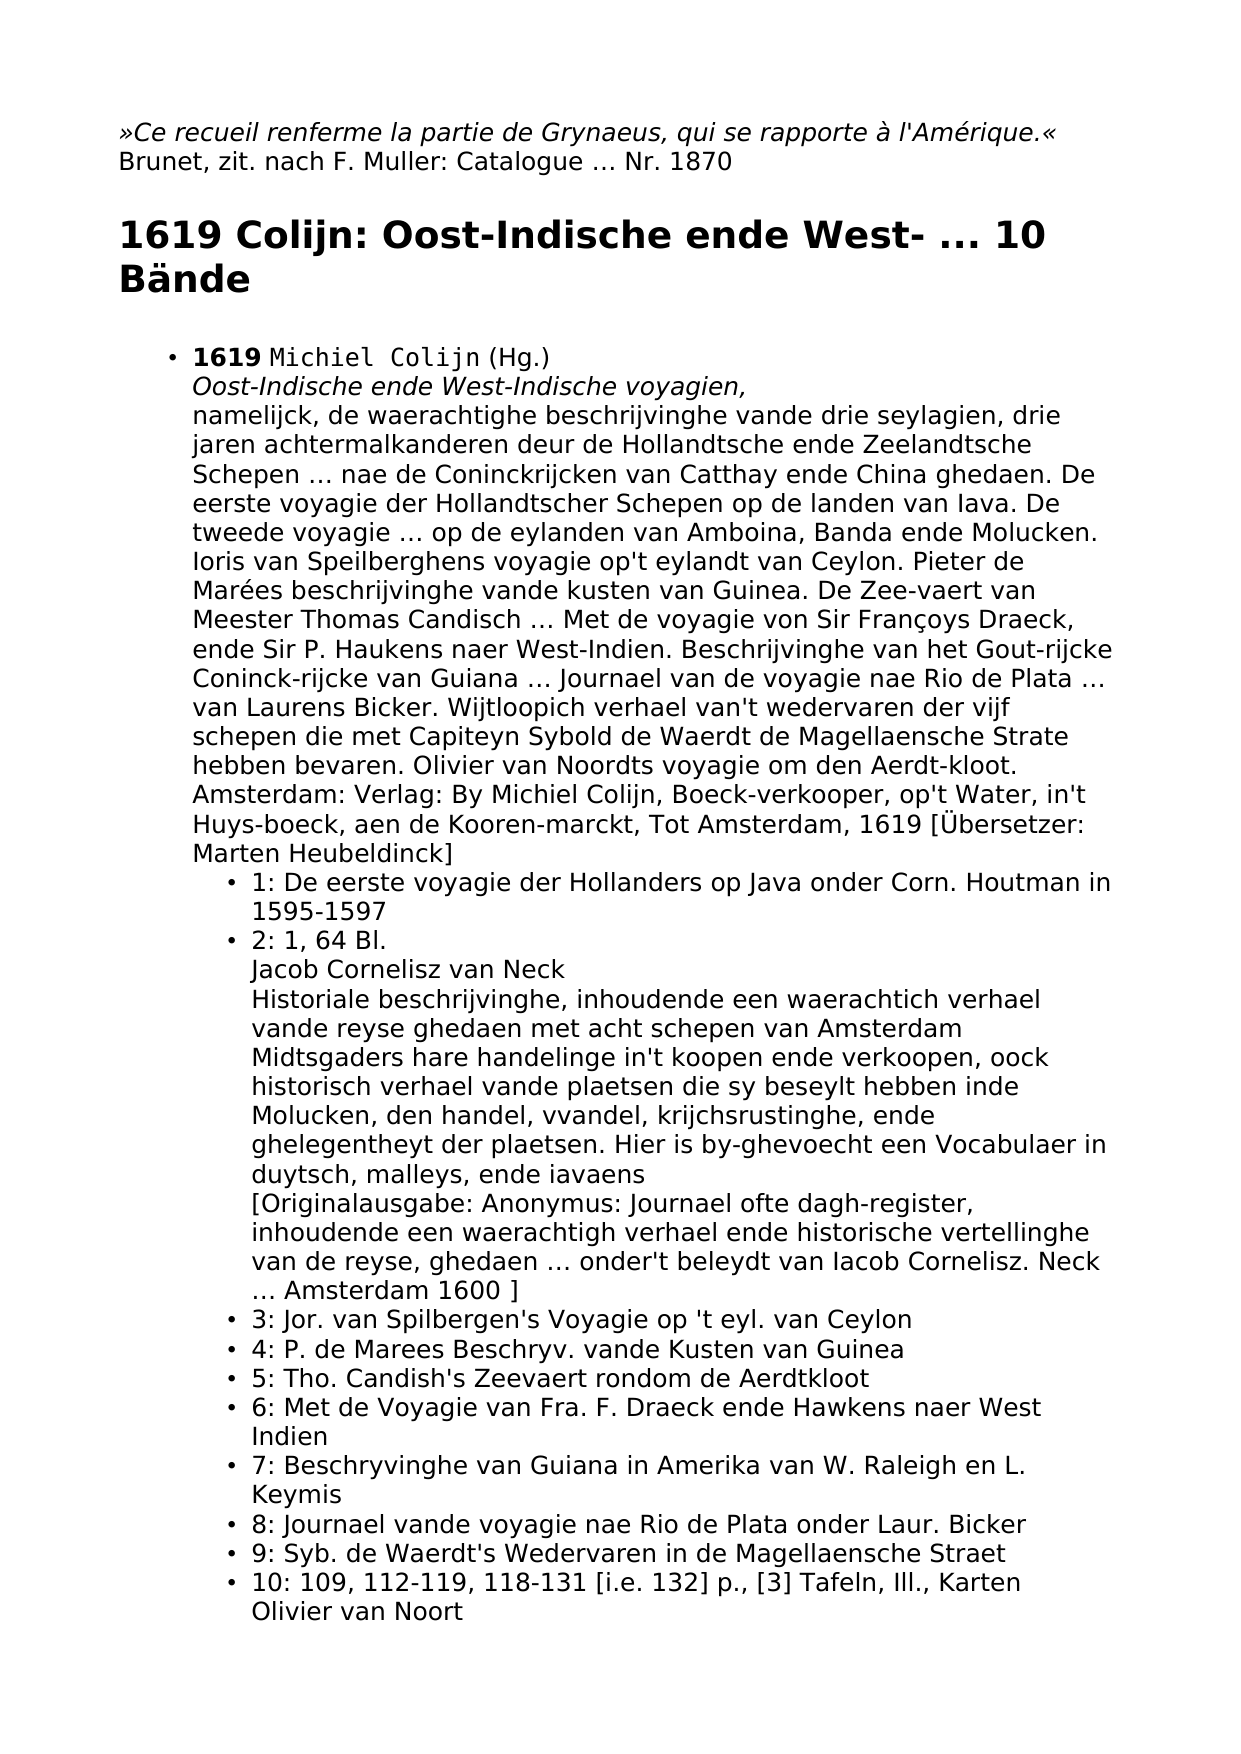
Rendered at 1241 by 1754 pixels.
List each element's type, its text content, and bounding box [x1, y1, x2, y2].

list 7: Beschryvinghe van Guiana in Amerika van W. Raleigh en L. Keymis [236, 1452, 1122, 1510]
list 4: P. de Marees Beschryv. vande Kusten van Guinea [236, 1335, 1122, 1364]
list 3: Jor. van Spilbergen's Voyagie op 't eyl. van Ceylon [236, 1306, 1122, 1335]
subtitle 1619 Colijn: Oost-Indische ende West- ... 10 Bände [118, 214, 1122, 301]
list 8: Journael vande voyagie nae Rio de Plata onder Laur. Bicker [236, 1510, 1122, 1539]
text »Ce recueil renferme la partie de Grynaeus, qui se rapporte à l'Amérique.« Brunet, zit. nach F. Muller: Catalogue … Nr. 1870 [118, 118, 1122, 176]
list 10: 109, 112-119, 118-131 [i.e. 132] p., [3] Tafeln, Ill., Karten Olivier van Noort [236, 1568, 1122, 1627]
list 1619 Michiel Colijn (Hg.) Oost-Indische ende West-Indische voyagien, namelijck, de waerachtighe beschrijvinghe vande drie seylagien, drie jaren achtermalkanderen deur de Hollandtsche ende Zeelandtsche Schepen … nae de Coninckrijcken van Catthay ende China ghedaen. De eerste voyagie der Hollandtscher Schepen op de landen van Iava. De tweede voyagie … op de eylanden van Amboina, Banda ende Molucken. Ioris van Speilberghens voyagie op't eylandt van Ceylon. Pieter de Marées beschrijvinghe vande kusten van Guinea. De Zee-vaert van Meester Thomas Candisch … Met de voyagie von Sir Françoys Draeck, ende Sir P. Haukens naer West-Indien. Beschrijvinghe van het Gout-rijcke Coninck-rijcke van Guiana … Journael van de voyagie nae Rio de Plata … van Laurens Bicker. Wijtloopich verhael van't wedervaren der vijf schepen die met Capiteyn Sybold de Waerdt de Magellaensche Strate hebben bevaren. Olivier van Noordts voyagie om den Aerdt-kloot. Amsterdam: Verlag: By Michiel Colijn, Boeck-verkooper, op't Water, in't Huys-boeck, aen de Kooren-marckt, Tot Amsterdam, 1619 [Übersetzer: Marten Heubeldinck] [177, 343, 1122, 868]
list 2: 1, 64 Bl. Jacob Cornelisz van Neck Historiale beschrijvinghe, inhoudende een waerachtich verhael vande reyse ghedaen met acht schepen van Amsterdam Midtsgaders hare handelinge in't koopen ende verkoopen, oock historisch verhael vande plaetsen die sy beseylt hebben inde Molucken, den handel, vvandel, krijchsrustinghe, ende ghelegentheyt der plaetsen. Hier is by-ghevoecht een Vocabulaer in duytsch, malleys, ende iavaens [Originalausgabe: Anonymus: Journael ofte dagh-register, inhoudende een waerachtigh verhael ende historische vertellinghe van de reyse, ghedaen … onder't beleydt van Iacob Cornelisz. Neck … Amsterdam 1600 ] [236, 927, 1122, 1306]
list 6: Met de Voyagie van Fra. F. Draeck ende Hawkens naer West Indien [236, 1393, 1122, 1452]
list 9: Syb. de Waerdt's Wedervaren in de Magellaensche Straet [236, 1539, 1122, 1568]
list 5: Tho. Candish's Zeevaert rondom de Aerdtkloot [236, 1364, 1122, 1393]
list 1: De eerste voyagie der Hollanders op Java onder Corn. Houtman in 1595-1597 [236, 868, 1122, 927]
